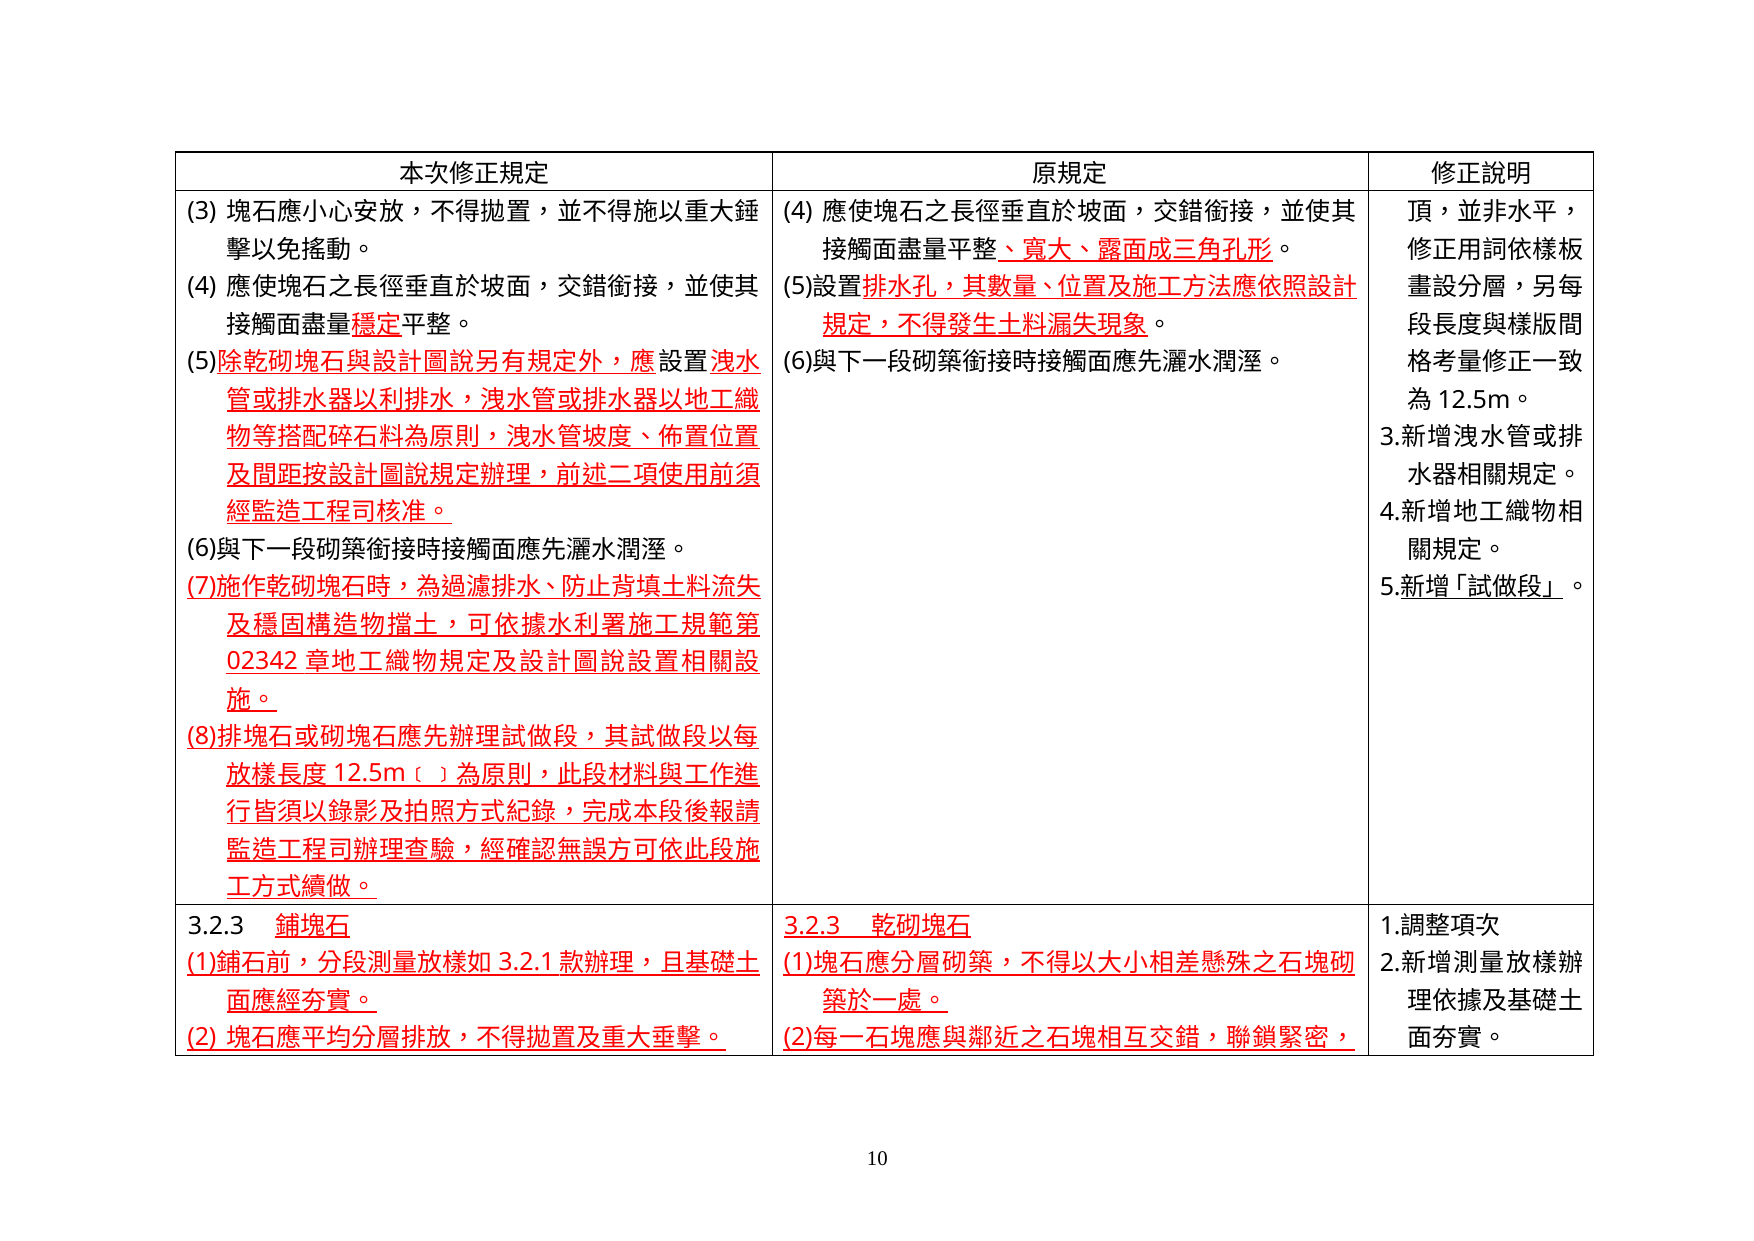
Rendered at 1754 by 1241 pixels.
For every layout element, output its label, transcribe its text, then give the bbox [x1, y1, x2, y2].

table_cell 3.2.3 鋪塊石 (1)鋪石前，分段測量放樣如3.2.1款辦理，且基礎土面應經夯實。 (2) 塊石應平均分層排放，不得拋置及重大垂擊。 [176, 905, 772, 1054]
table_cell 1.調整項次 2.新增測量放樣辦理依據及基礎土面夯實。 [1369, 905, 1593, 1054]
table_header 本次修正規定 [176, 153, 772, 190]
table_header 原規定 [773, 153, 1368, 190]
table_header 修正說明 [1369, 153, 1593, 190]
table_cell (3) 塊石應小心安放，不得拋置，並不得施以重大錘擊以免搖動。 (4) 應使塊石之長徑垂直於坡面，交錯銜接，並使其接觸面盡量穩定平整。 (5)除乾砌塊石與設計圖說另有規定外，應設置洩水管或排水器以利排水，洩水管或排水器以地工織物等搭配碎石料為原則，洩水管坡度、佈置位置及間距按設計圖說規定辦理，前述二項使用前須經監造工程司核准。 (6)與下一段砌築銜接時接觸面應先灑水潤溼。 (7)施作乾砌塊石時，為過濾排水、防止背填土料流失及穩固構造物擋土，可依據水利署施工規範第02342章地工織物規定及設計圖說設置相關設施。 (8)排塊石或砌塊石應先辦理試做段，其試做段以每放樣長度12.5m﹝﹞為原則，此段材料與工作進行皆須以錄影及拍照方式紀錄，完成本段後報請監造工程司辦理查驗，經確認無誤方可依此段施工方式續做。 [176, 191, 772, 903]
table_cell (4) 應使塊石之長徑垂直於坡面，交錯銜接，並使其接觸面盡量平整、寬大、露面成三角孔形。 (5)設置排水孔，其數量、位置及施工方法應依照設計規定，不得發生土料漏失現象。 (6)與下一段砌築銜接時接觸面應先灑水潤溼。 [773, 191, 1368, 903]
table_cell 3.2.3 乾砌塊石 (1)塊石應分層砌築，不得以大小相差懸殊之石塊砌築於一處。 (2)每一石塊應與鄰近之石塊相互交錯，聯鎖緊密， [773, 905, 1368, 1054]
table_cell 頂，並非水平，修正用詞依樣板畫設分層，另每段長度與樣版間格考量修正一致為12.5m。 3.新增洩水管或排水器相關規定。 4.新增地工織物相關規定。 5.新增「試做段」。 [1369, 191, 1593, 903]
